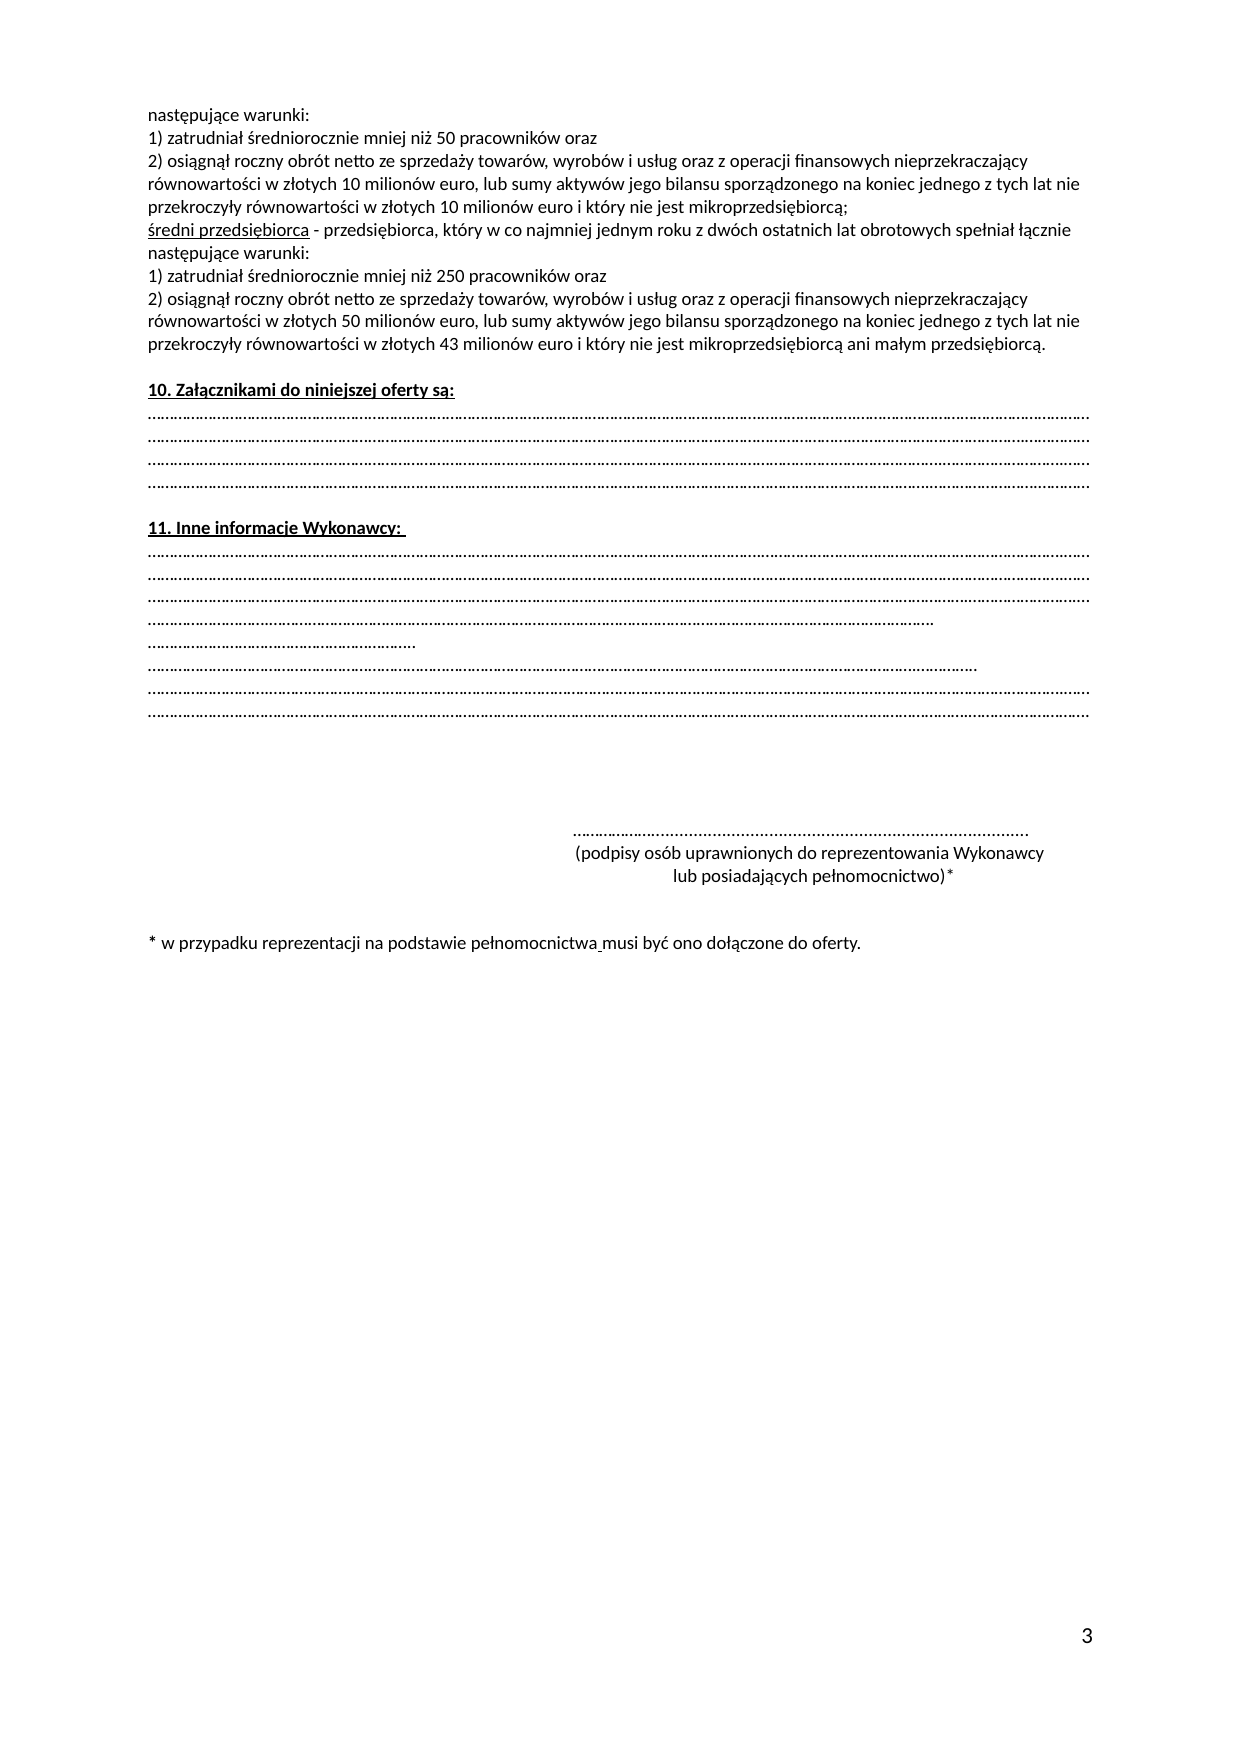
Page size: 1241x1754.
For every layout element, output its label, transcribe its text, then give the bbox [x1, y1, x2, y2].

text * w przypadku reprezentacji na podstawie pełnomocnictwa musi być ono dołączone do oferty. [148, 931, 1093, 954]
text następujące warunki: 1) zatrudniał średniorocznie mniej niż 50 pracowników oraz 2) osiągnął roczny obrót netto ze sprzedaży towarów, wyrobów i usług oraz z operacji finansowych nieprzekraczający równowartości w złotych 10 milionów euro, lub sumy aktywów jego bilansu sporządzonego na koniec jednego z tych lat nie przekroczyły równowartości w złotych 10 milionów euro i który nie jest mikroprzedsiębiorcą; średni przedsiębiorca - przedsiębiorca, który w co najmniej jednym roku z dwóch ostatnich lat obrotowych spełniał łącznie następujące warunki: 1) zatrudniał średniorocznie mniej niż 250 pracowników oraz 2) osiągnął roczny obrót netto ze sprzedaży towarów, wyrobów i usług oraz z operacji finansowych nieprzekraczający równowartości w złotych 50 milionów euro, lub sumy aktywów jego bilansu sporządzonego na koniec jednego z tych lat nie przekroczyły równowartości w złotych 43 milionów euro i który nie jest mikroprzedsiębiorcą ani małym przedsiębiorcą. 10. Załącznikami do niniejszej oferty są: …………………………………………………………………………………………………………………………….………………….……………………………………………… ……………………………………………………………………………………………………………………………………………….………………………………….…………… ………………………………………………………………………………………………………………………………………………………………….……………………….…… ……………………………………………………………………………………………………………………………………………………………….…………………….………… 11. Inne informacje Wykonawcy: …………………………………………………………………………………………………………………………….…………………………………………………………….…… ……………………………………………………………………………………………………………………………………………………………….………………………….…… ……………………………………………………………………………………………………………………………………………………………………….…………………….… ……………………….……………………………………………………………………………………………………………………………………….……………………………………………………..…………………………………………………………………………………………………………………………………………………………….…………..……………………….………………………………………………………………………………………………………………………………………………………………….…… ……………………………………………………………………………………………………………………………………………………………………….………………………. [148, 103, 1093, 722]
text ………………................................................................................ (podpisy osób uprawnionych do reprezentowania Wykonawcy lub posiadających pełnomocnictwo)* [148, 818, 1093, 915]
